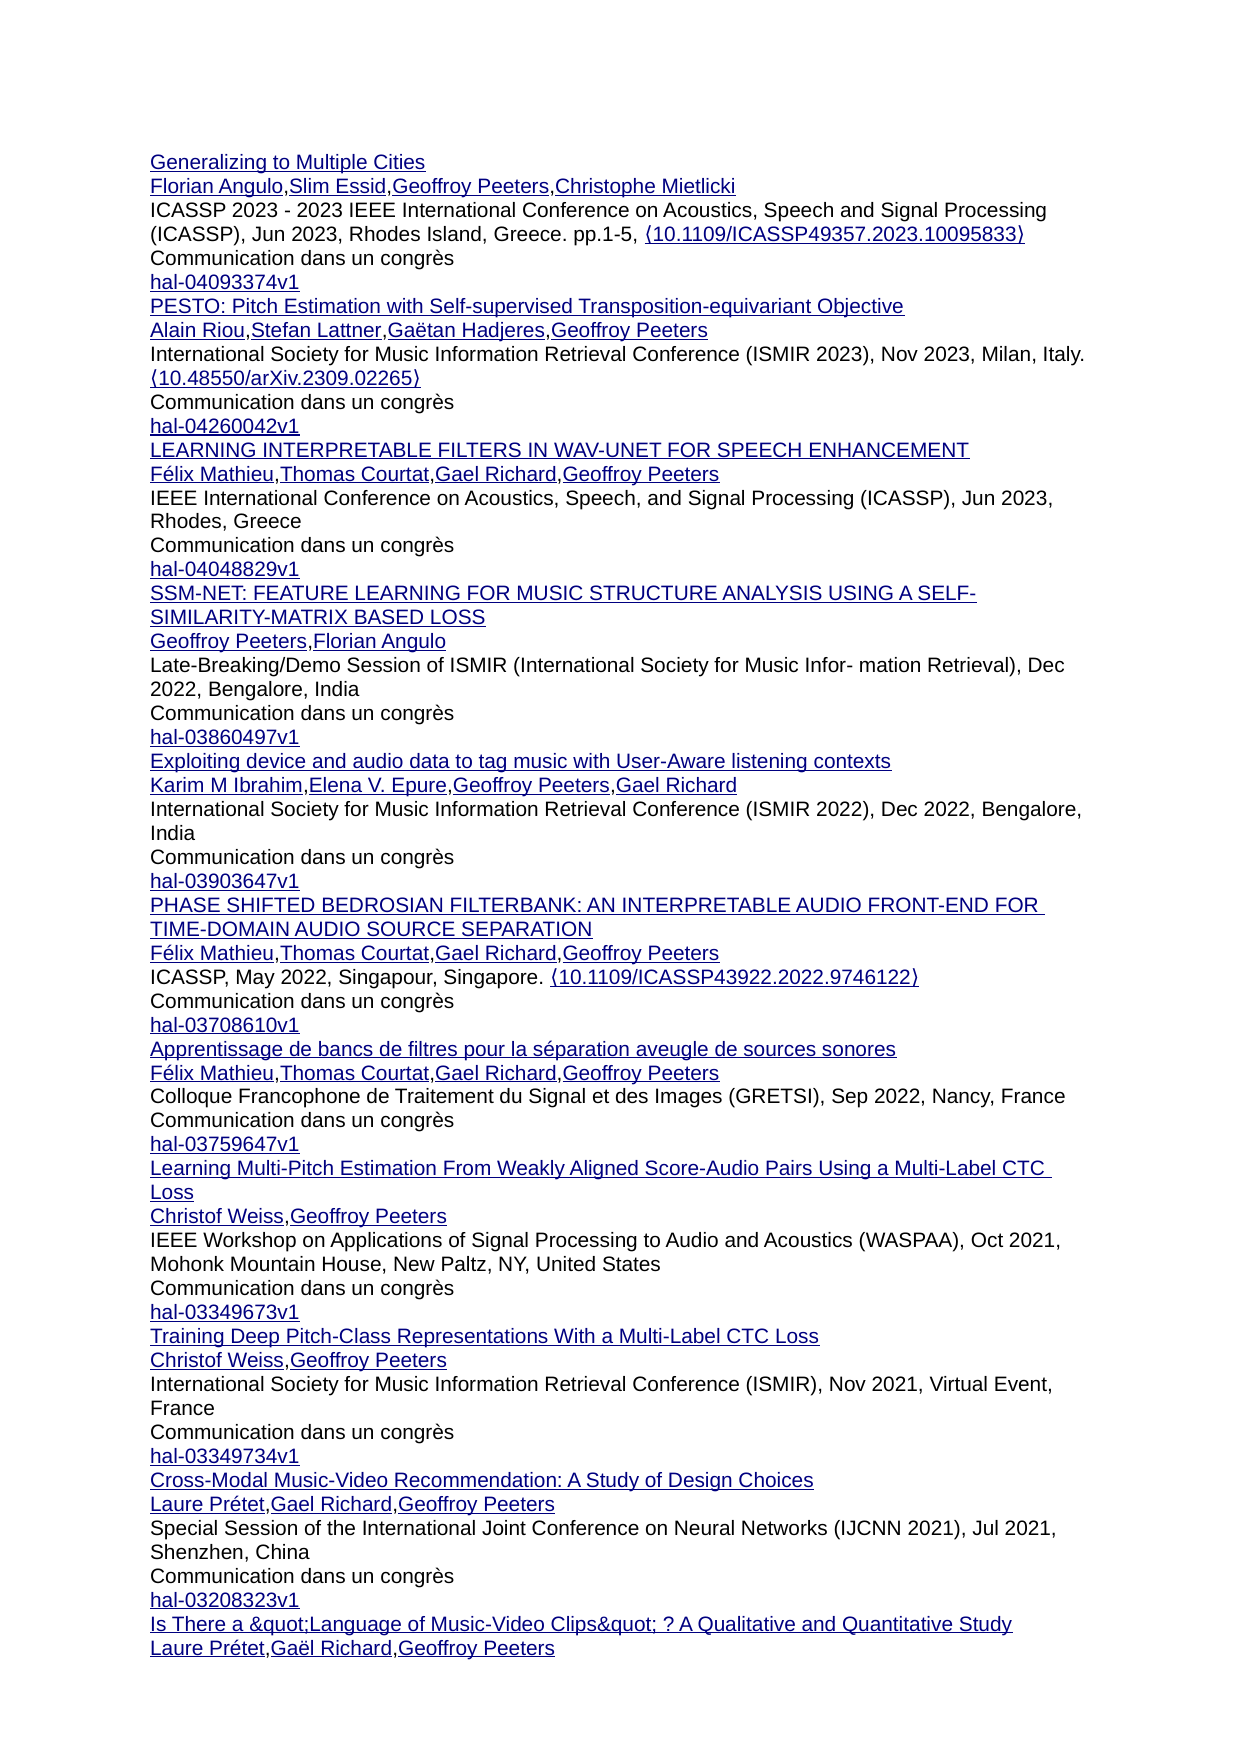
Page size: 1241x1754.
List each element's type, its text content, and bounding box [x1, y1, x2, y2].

table_cell Generalizing to Multiple Cities Florian Angulo,Slim Essid,Geoffroy Peeters,Christophe Mietlicki ICASSP 2023 - 2023 IEEE International Conference on Acoustics, Speech and Signal Processing (ICASSP), Jun 2023, Rhodes Island, Greece. pp.1-5, ⟨10.1109/ICASSP49357.2023.10095833⟩ Communication dans un congrès hal-04093374v1 [150, 150, 1090, 294]
table_cell Training Deep Pitch-Class Representations With a Multi-Label CTC Loss Christof Weiss,Geoffroy Peeters International Society for Music Information Retrieval Conference (ISMIR), Nov 2021, Virtual Event, France Communication dans un congrès hal-03349734v1 [150, 1324, 1090, 1468]
table_cell Exploiting device and audio data to tag music with User-Aware listening contexts Karim M Ibrahim,Elena V. Epure,Geoffroy Peeters,Gael Richard International Society for Music Information Retrieval Conference (ISMIR 2022), Dec 2022, Bengalore, India Communication dans un congrès hal-03903647v1 [150, 749, 1090, 893]
table_cell Apprentissage de bancs de filtres pour la séparation aveugle de sources sonores Félix Mathieu,Thomas Courtat,Gael Richard,Geoffroy Peeters Colloque Francophone de Traitement du Signal et des Images (GRETSI), Sep 2022, Nancy, France Communication dans un congrès hal-03759647v1 [150, 1036, 1090, 1156]
table_cell Cross-Modal Music-Video Recommendation: A Study of Design Choices Laure Prétet,Gael Richard,Geoffroy Peeters Special Session of the International Joint Conference on Neural Networks (IJCNN 2021), Jul 2021, Shenzhen, China Communication dans un congrès hal-03208323v1 [150, 1468, 1090, 1611]
table_cell Is There a &quot;Language of Music-Video Clips&quot; ? A Qualitative and Quantitative Study Laure Prétet,Gaël Richard,Geoffroy Peeters [150, 1611, 1090, 1659]
table_cell Learning Multi-Pitch Estimation From Weakly Aligned Score-Audio Pairs Using a Multi-Label CTC Loss Christof Weiss,Geoffroy Peeters IEEE Workshop on Applications of Signal Processing to Audio and Acoustics (WASPAA), Oct 2021, Mohonk Mountain House, New Paltz, NY, United States Communication dans un congrès hal-03349673v1 [150, 1156, 1090, 1324]
table_cell PESTO: Pitch Estimation with Self-supervised Transposition-equivariant Objective Alain Riou,Stefan Lattner,Gaëtan Hadjeres,Geoffroy Peeters International Society for Music Information Retrieval Conference (ISMIR 2023), Nov 2023, Milan, Italy. ⟨10.48550/arXiv.2309.02265⟩ Communication dans un congrès hal-04260042v1 [150, 294, 1090, 437]
table_cell PHASE SHIFTED BEDROSIAN FILTERBANK: AN INTERPRETABLE AUDIO FRONT-END FOR TIME-DOMAIN AUDIO SOURCE SEPARATION Félix Mathieu,Thomas Courtat,Gael Richard,Geoffroy Peeters ICASSP, May 2022, Singapour, Singapore. ⟨10.1109/ICASSP43922.2022.9746122⟩ Communication dans un congrès hal-03708610v1 [150, 893, 1090, 1036]
table_cell LEARNING INTERPRETABLE FILTERS IN WAV-UNET FOR SPEECH ENHANCEMENT Félix Mathieu,Thomas Courtat,Gael Richard,Geoffroy Peeters IEEE International Conference on Acoustics, Speech, and Signal Processing (ICASSP), Jun 2023, Rhodes, Greece Communication dans un congrès hal-04048829v1 [150, 438, 1090, 581]
table_cell SSM-NET: FEATURE LEARNING FOR MUSIC STRUCTURE ANALYSIS USING A SELF-SIMILARITY-MATRIX BASED LOSS Geoffroy Peeters,Florian Angulo Late-Breaking/Demo Session of ISMIR (International Society for Music Infor- mation Retrieval), Dec 2022, Bengalore, India Communication dans un congrès hal-03860497v1 [150, 581, 1090, 749]
